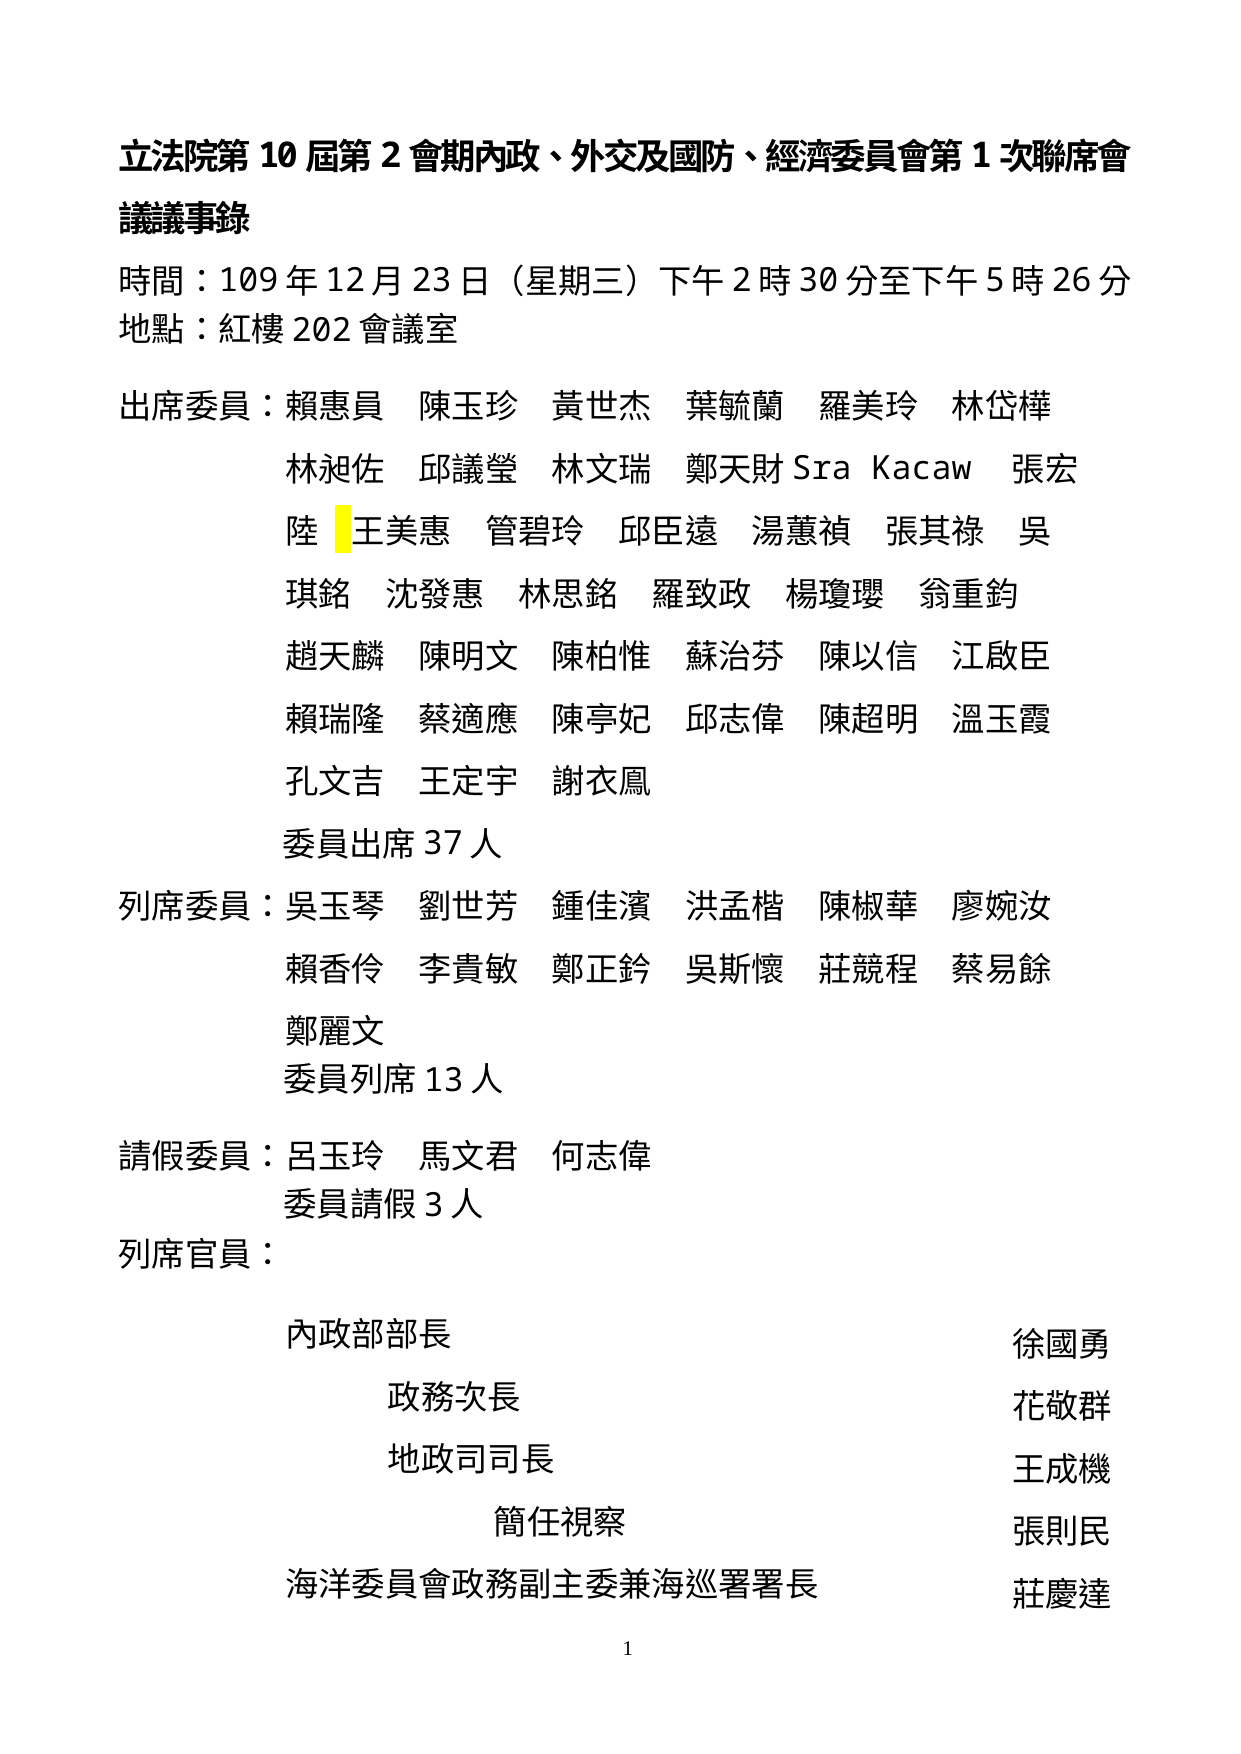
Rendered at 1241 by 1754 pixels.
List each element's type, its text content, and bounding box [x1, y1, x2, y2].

table_cell 王成機 [1001, 1425, 1178, 1487]
table_cell 張則民 [1001, 1487, 1178, 1550]
text 列席官員： [118, 1227, 1137, 1277]
table_header 內政部部長 [274, 1300, 1001, 1362]
table_cell [118, 1550, 274, 1612]
table_cell 莊慶達 [1001, 1550, 1178, 1612]
table_cell 簡任視察 [274, 1487, 1001, 1550]
text 委員請假3人 [283, 1175, 1137, 1227]
text 時間：109年12月23日（星期三）下午2時30分至下午5時26分 [118, 237, 1198, 300]
table_cell 政務次長 [274, 1362, 1001, 1425]
table_cell 花敬群 [1001, 1362, 1178, 1425]
text 出席委員：賴惠員 陳玉珍 黃世杰 葉毓蘭 羅美玲 林岱樺 林昶佐 邱議瑩 林文瑞 鄭天財Sra Kacaw 張宏陸 王美惠 管碧玲 邱臣遠 湯蕙禎 張其祿 吳琪銘 沈發惠 林思銘 羅致政 楊瓊瓔 翁重鈞 趙天麟 陳明文 陳柏惟 蘇治芬 陳以信 江啟臣 賴瑞隆 蔡適應 陳亭妃 邱志偉 陳超明 溫玉霞 孔文吉 王定宇 謝衣鳯 [118, 362, 1078, 800]
text 委員出席37人 [283, 800, 1137, 862]
text 列席委員：吳玉琴 劉世芳 鍾佳濱 洪孟楷 陳椒華 廖婉汝 賴香伶 李貴敏 鄭正鈐 吳斯懷 莊競程 蔡易餘 鄭麗文 [118, 862, 1093, 1050]
table_cell 海洋委員會政務副主委兼海巡署署長 [274, 1550, 1001, 1612]
text 地點：紅樓202會議室 [118, 300, 1137, 352]
table_cell [118, 1362, 274, 1425]
subtitle 立法院第10屆第2會期內政、外交及國防、經濟委員會第1次聯席會議議事錄 [118, 112, 1152, 237]
table_header 徐國勇 [1001, 1300, 1178, 1362]
table_cell [118, 1487, 274, 1550]
table_cell [118, 1425, 274, 1487]
text 委員列席13人 [283, 1050, 1137, 1102]
text 請假委員：呂玉玲 馬文君 何志偉 [118, 1112, 1093, 1175]
table_cell 地政司司長 [274, 1425, 1001, 1487]
table_header [118, 1300, 274, 1362]
